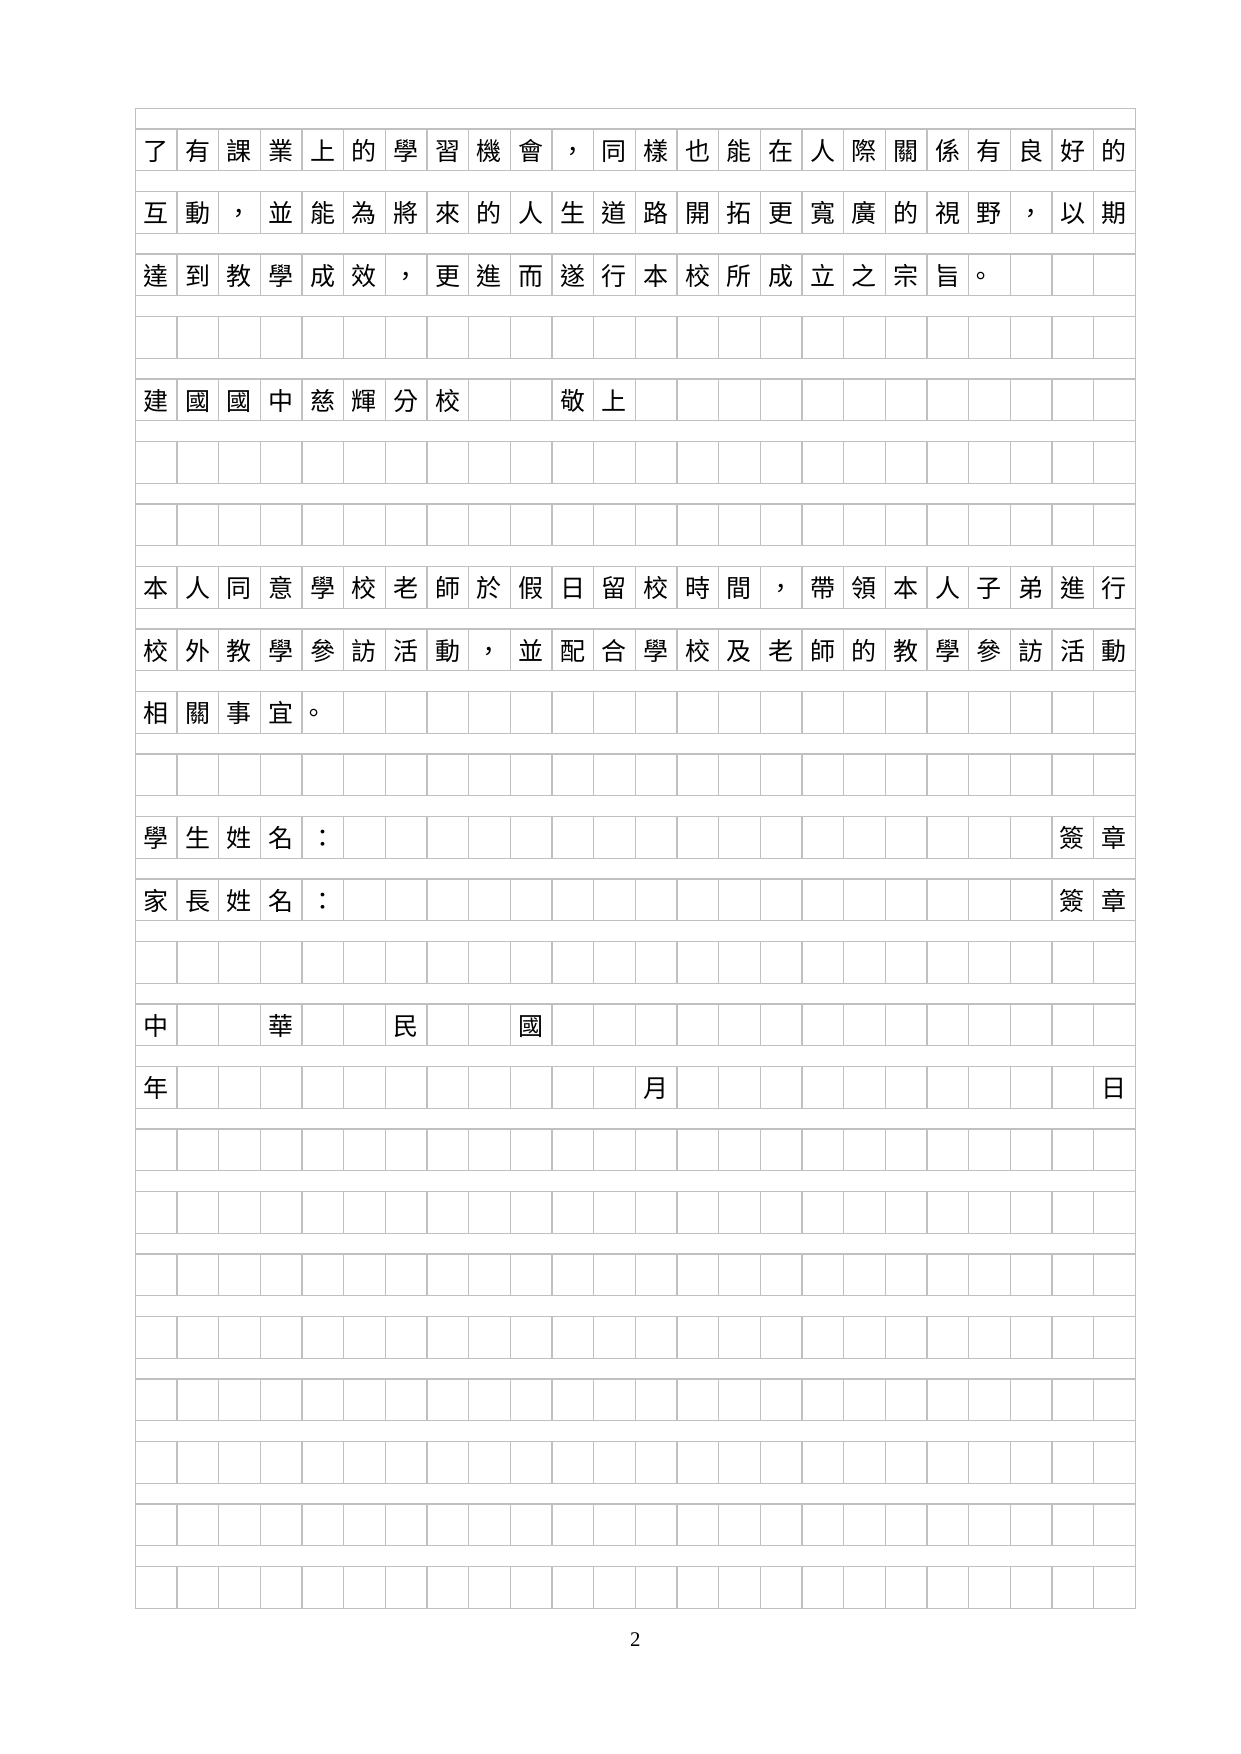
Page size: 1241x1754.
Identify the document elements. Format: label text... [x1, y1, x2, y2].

text 事 [219, 692, 260, 733]
text [678, 1067, 718, 1108]
text 中 [261, 380, 301, 420]
text [1011, 817, 1051, 858]
text [803, 880, 843, 920]
text 配 [553, 630, 593, 670]
text [511, 1067, 551, 1108]
text 間 [719, 567, 760, 608]
text [469, 817, 510, 858]
text ， [761, 567, 801, 608]
text [594, 880, 635, 920]
text [469, 880, 510, 920]
text 章 [1094, 880, 1135, 920]
text 訪 [344, 630, 385, 670]
text [969, 692, 1010, 733]
text 慈 [303, 380, 343, 420]
text 國 [511, 1005, 551, 1045]
text 行 [1094, 567, 1135, 608]
text 學 [136, 817, 176, 858]
text 校 [636, 567, 676, 608]
text [928, 1005, 968, 1045]
text [678, 1005, 718, 1045]
text [969, 880, 1010, 920]
text [969, 817, 1010, 858]
text [886, 817, 926, 858]
text [428, 817, 468, 858]
text [1011, 1067, 1051, 1108]
text [386, 692, 426, 733]
text 進 [1053, 567, 1093, 608]
text 民 [386, 1005, 426, 1045]
text [678, 817, 718, 858]
text [719, 880, 760, 920]
text [886, 1005, 926, 1045]
text [803, 1005, 843, 1045]
text [344, 1005, 385, 1045]
text [1011, 880, 1051, 920]
text [719, 1005, 760, 1045]
text 月 [636, 1067, 676, 1108]
text 學 [303, 567, 343, 608]
text [761, 380, 801, 420]
text [1011, 1005, 1051, 1045]
text [136, 671, 1135, 691]
text [803, 692, 843, 733]
text [969, 380, 1010, 420]
text 分 [386, 380, 426, 420]
text 外 [178, 630, 218, 670]
text [928, 380, 968, 420]
text [678, 380, 718, 420]
text 華 [261, 1005, 301, 1045]
text 假 [511, 567, 551, 608]
text [136, 609, 1135, 628]
text [844, 380, 885, 420]
text 領 [844, 567, 885, 608]
text [553, 1067, 593, 1108]
text 本 [886, 567, 926, 608]
text [636, 880, 676, 920]
text [469, 380, 510, 420]
text [303, 1005, 343, 1045]
text [1094, 692, 1135, 733]
text 參 [969, 630, 1010, 670]
text [928, 817, 968, 858]
text [761, 1005, 801, 1045]
text [594, 1005, 635, 1045]
text 簽 [1053, 817, 1093, 858]
text [1011, 380, 1051, 420]
text 上 [594, 380, 635, 420]
text [803, 380, 843, 420]
text 輝 [344, 380, 385, 420]
text [719, 1067, 760, 1108]
text 簽 [1053, 880, 1093, 920]
text 。 [303, 692, 343, 733]
text 相 [136, 692, 176, 733]
text 及 [719, 630, 760, 670]
text [1053, 1067, 1093, 1108]
text 日 [1094, 1067, 1135, 1108]
text [553, 1005, 593, 1045]
text [719, 692, 760, 733]
text 師 [428, 567, 468, 608]
text [511, 817, 551, 858]
text 宜 [261, 692, 301, 733]
text 活 [386, 630, 426, 670]
text 弟 [1011, 567, 1051, 608]
text [136, 796, 1135, 816]
text [303, 1067, 343, 1108]
text [469, 1067, 510, 1108]
text [803, 817, 843, 858]
text 時 [678, 567, 718, 608]
text [761, 817, 801, 858]
text 姓 [219, 817, 260, 858]
text [719, 380, 760, 420]
text [719, 817, 760, 858]
text [803, 1067, 843, 1108]
text [844, 1067, 885, 1108]
text 教 [219, 630, 260, 670]
text 學 [928, 630, 968, 670]
text [344, 880, 385, 920]
text [553, 880, 593, 920]
text [678, 692, 718, 733]
text [219, 1067, 260, 1108]
text [844, 692, 885, 733]
text [136, 984, 1135, 1003]
text [636, 1005, 676, 1045]
text 活 [1053, 630, 1093, 670]
text [428, 1067, 468, 1108]
text 動 [1094, 630, 1135, 670]
text 並 [511, 630, 551, 670]
text 同 [219, 567, 260, 608]
text 本校於假日期間有部分學生提出申請留校，為顧及學生的身心正向發展，在假日的生活安排上，教師會帶領留校學生進行校外教學參訪活動，並依程序為學生辦理保險。請 貴家長惠允同意，並請您簽章，讓貴子弟除了有課業上的學習機會，同樣也能在人際關係有良好的互動，並能為將來的人生道路開拓更寬廣的視野，以期達到教學成效，更進而遂行本校所成立之宗旨。 [136, 109, 1135, 128]
text 教 [886, 630, 926, 670]
text 國 [219, 380, 260, 420]
text [1094, 1005, 1135, 1045]
text 建 [136, 380, 176, 420]
text 日 [553, 567, 593, 608]
text [136, 859, 1135, 878]
text [178, 1067, 218, 1108]
text [636, 817, 676, 858]
text 姓 [219, 880, 260, 920]
text 於 [469, 567, 510, 608]
text [928, 692, 968, 733]
text [844, 817, 885, 858]
text [1053, 692, 1093, 733]
text [594, 1067, 635, 1108]
text [511, 380, 551, 420]
text [136, 359, 1135, 378]
text ： [303, 880, 343, 920]
text [594, 692, 635, 733]
text 學 [636, 630, 676, 670]
text [761, 1067, 801, 1108]
text ， [469, 630, 510, 670]
text [1053, 1005, 1093, 1045]
text 留 [594, 567, 635, 608]
text [594, 817, 635, 858]
text [886, 692, 926, 733]
text [344, 692, 385, 733]
text 本 [136, 567, 176, 608]
text 子 [969, 567, 1010, 608]
text 校 [344, 567, 385, 608]
text [344, 1067, 385, 1108]
text [136, 1046, 1135, 1066]
text [886, 380, 926, 420]
text 學 [261, 630, 301, 670]
text [969, 1005, 1010, 1045]
text [386, 1067, 426, 1108]
text 年 [136, 1067, 176, 1108]
text 意 [261, 567, 301, 608]
text 帶 [803, 567, 843, 608]
text [178, 1005, 218, 1045]
text 章 [1094, 817, 1135, 858]
text [428, 880, 468, 920]
text 師 [803, 630, 843, 670]
text 參 [303, 630, 343, 670]
text 老 [386, 567, 426, 608]
text 訪 [1011, 630, 1051, 670]
text [511, 692, 551, 733]
text 名 [261, 880, 301, 920]
text 人 [928, 567, 968, 608]
text [344, 817, 385, 858]
text 生 [178, 817, 218, 858]
text [1011, 692, 1051, 733]
text 動 [428, 630, 468, 670]
text [1053, 380, 1093, 420]
text [469, 692, 510, 733]
text 的 [844, 630, 885, 670]
text 中 [136, 1005, 176, 1045]
text [844, 880, 885, 920]
text 合 [594, 630, 635, 670]
text [1094, 380, 1135, 420]
text [136, 546, 1135, 566]
text [469, 1005, 510, 1045]
text 國 [178, 380, 218, 420]
text 人 [178, 567, 218, 608]
text [386, 880, 426, 920]
text 校 [136, 630, 176, 670]
text [886, 1067, 926, 1108]
text [511, 880, 551, 920]
text [219, 1005, 260, 1045]
text 校 [678, 630, 718, 670]
text ： [303, 817, 343, 858]
text 長 [178, 880, 218, 920]
text [844, 1005, 885, 1045]
text [386, 817, 426, 858]
text [428, 1005, 468, 1045]
text [553, 817, 593, 858]
text 本校於假日期間有部分學生提出申請留校，為顧及學生的身心正向發展，在假日的生活安排上，教師會帶領留校學生進行校外教學參訪活動，並依程序為學生辦理保險。請 貴家長惠允同意，並請您簽章，讓貴子弟除了有課業上的學習機會，同樣也能在人際關係有良好的互動，並能為將來的人生道路開拓更寬廣的視野，以期達到教學成效，更進而遂行本校所成立之宗旨。 [136, 234, 1135, 253]
text 校 [428, 380, 468, 420]
text [928, 880, 968, 920]
text [636, 692, 676, 733]
text [761, 692, 801, 733]
text [761, 880, 801, 920]
text 老 [761, 630, 801, 670]
text 本校於假日期間有部分學生提出申請留校，為顧及學生的身心正向發展，在假日的生活安排上，教師會帶領留校學生進行校外教學參訪活動，並依程序為學生辦理保險。請 貴家長惠允同意，並請您簽章，讓貴子弟除了有課業上的學習機會，同樣也能在人際關係有良好的互動，並能為將來的人生道路開拓更寬廣的視野，以期達到教學成效，更進而遂行本校所成立之宗旨。 [136, 171, 1135, 191]
text [261, 1067, 301, 1108]
text 名 [261, 817, 301, 858]
text 家 [136, 880, 176, 920]
text 敬 [553, 380, 593, 420]
text [428, 692, 468, 733]
text 關 [178, 692, 218, 733]
text [636, 380, 676, 420]
text [553, 692, 593, 733]
text [678, 880, 718, 920]
text [886, 880, 926, 920]
text [969, 1067, 1010, 1108]
text [928, 1067, 968, 1108]
